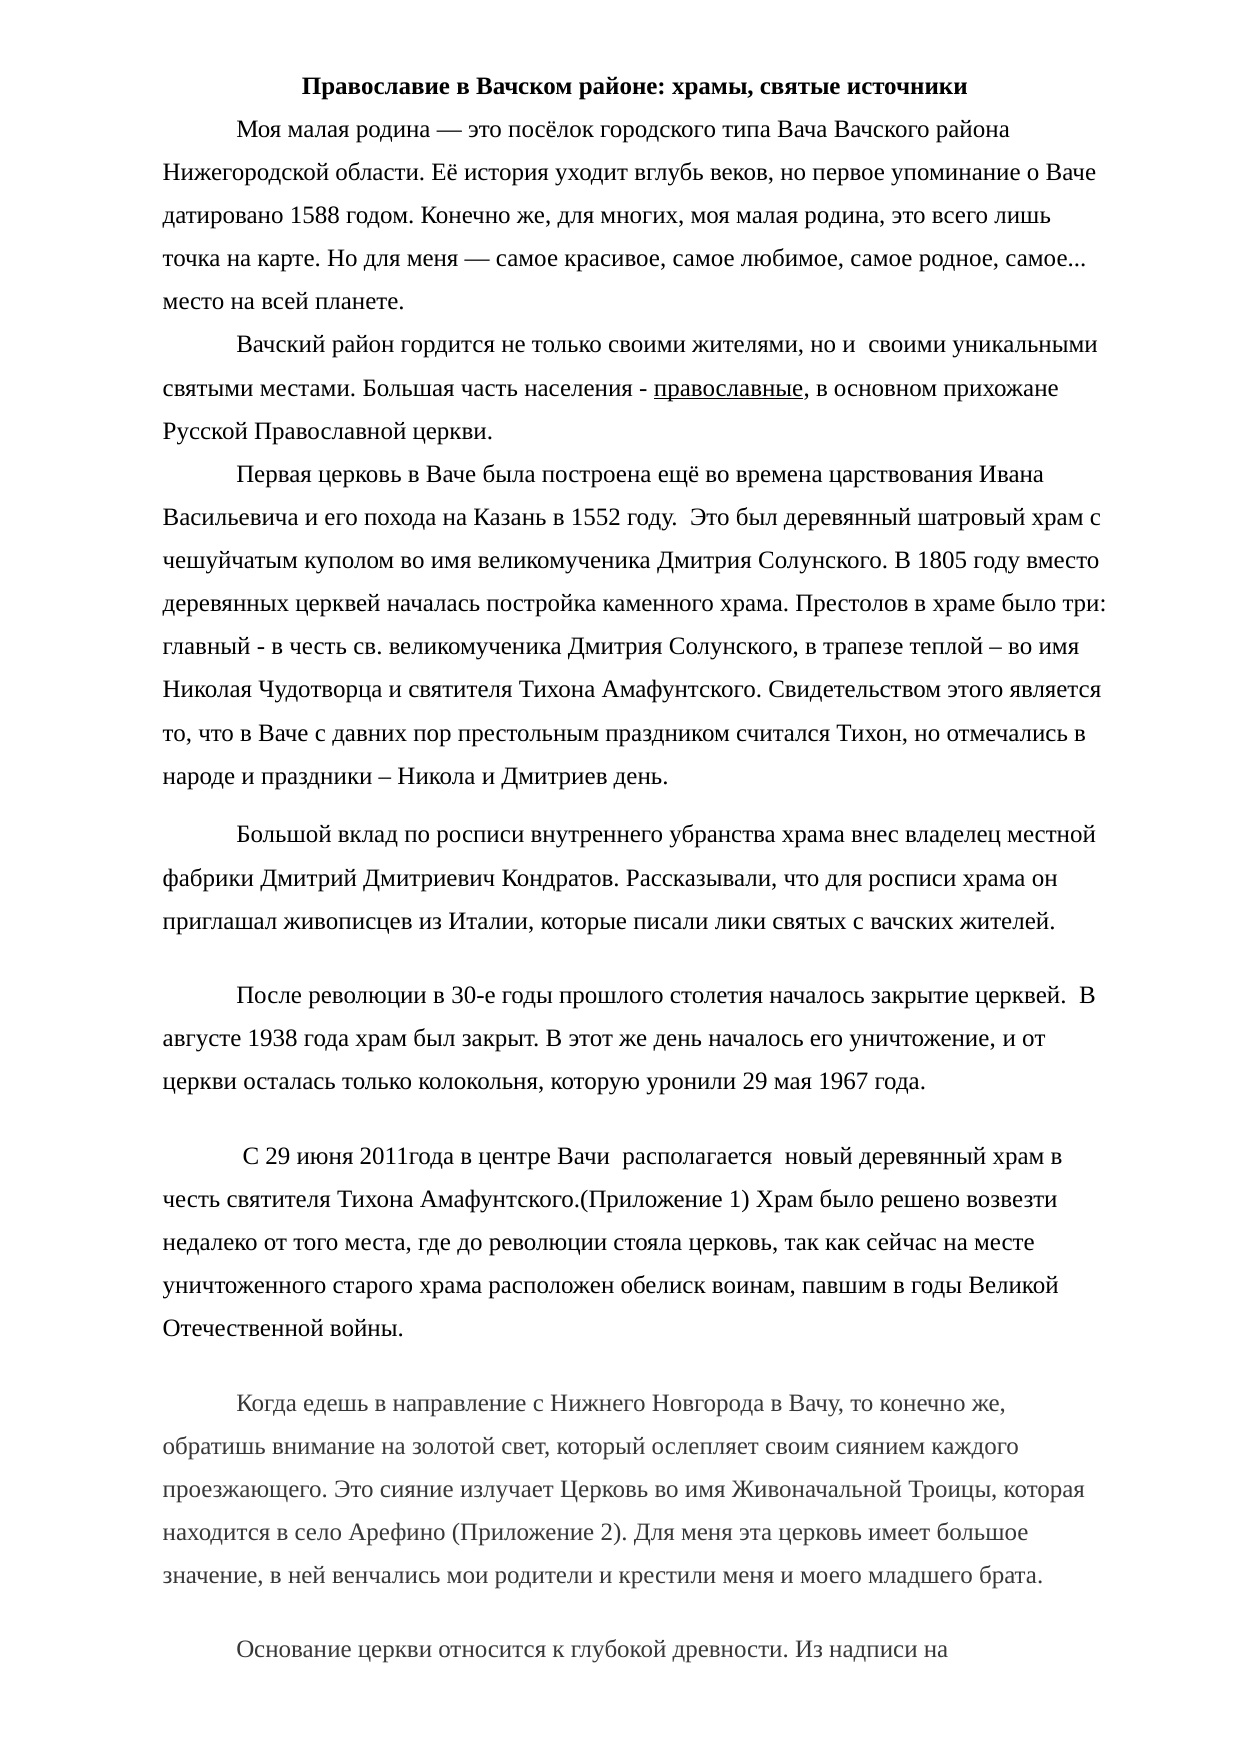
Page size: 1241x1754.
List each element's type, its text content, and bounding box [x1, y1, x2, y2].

text С 29 июня 2011года в центре Вачи располагается новый деревянный храм в честь святителя Тихона Амафунтского.(Приложение 1) Храм было решено возвезти недалеко от того места, где до революции стояла церковь, так как сейчас на месте уничтоженного старого храма расположен обелиск воинам, павшим в годы Великой Отечественной войны. [162, 1141, 1107, 1342]
text Моя малая родина — это посёлок городского типа Вача Вачского района Нижегородской области. Её история уходит вглубь веков, но первое упоминание о Ваче датировано 1588 годом. Конечно же, для многих, моя малая родина, это всего лишь точка на карте. Но для меня — самое красивое, самое любимое, самое родное, самое... место на всей планете. [162, 114, 1107, 315]
text Основание церкви относится к глубокой древности. Из надписи на [162, 1634, 1107, 1663]
text Большой вклад по росписи внутреннего убранства храма внес владелец местной фабрики Дмитрий Дмитриевич Кондратов. Рассказывали, что для росписи храма он приглашал живописцев из Италии, которые писали лики святых с вачских жителей. [162, 819, 1107, 934]
text Вачский район гордится не только своими жителями, но и своими уникальными святыми местами. Большая часть населения - православные, в основном прихожане Русской Православной церкви. [162, 329, 1107, 444]
text После революции в 30-е годы прошлого столетия началось закрытие церквей. В августе 1938 года храм был закрыт. В этот же день началось его уничтожение, и от церкви осталась только колокольня, которую уронили 29 мая 1967 года. [162, 980, 1107, 1095]
text Когда едешь в направление с Нижнего Новгорода в Вачу, то конечно же, обратишь внимание на золотой свет, который ослепляет своим сиянием каждого проезжающего. Это сияние излучает Церковь во имя Живоначальной Троицы, которая находится в село Арефино (Приложение 2). Для меня эта церковь имеет большое значение, в ней венчались мои родители и крестили меня и моего младшего брата. [162, 1388, 1107, 1589]
text Православие в Вачском районе: храмы, святые источники [162, 71, 1107, 99]
text Первая церковь в Ваче была построена ещё во времена царствования Ивана Васильевича и его похода на Казань в 1552 году. Это был деревянный шатровый храм с чешуйчатым куполом во имя великомученика Дмитрия Солунского. В 1805 году вместо деревянных церквей началась постройка каменного храма. Престолов в храме было три: главный - в честь св. великомученика Дмитрия Солунского, в трапезе теплой – во имя Николая Чудотворца и святителя Тихона Амафунтского. Свидетельством этого является то, что в Ваче с давних пор престольным праздником считался Тихон, но отмечались в народе и праздники – Никола и Дмитриев день. [162, 459, 1107, 789]
